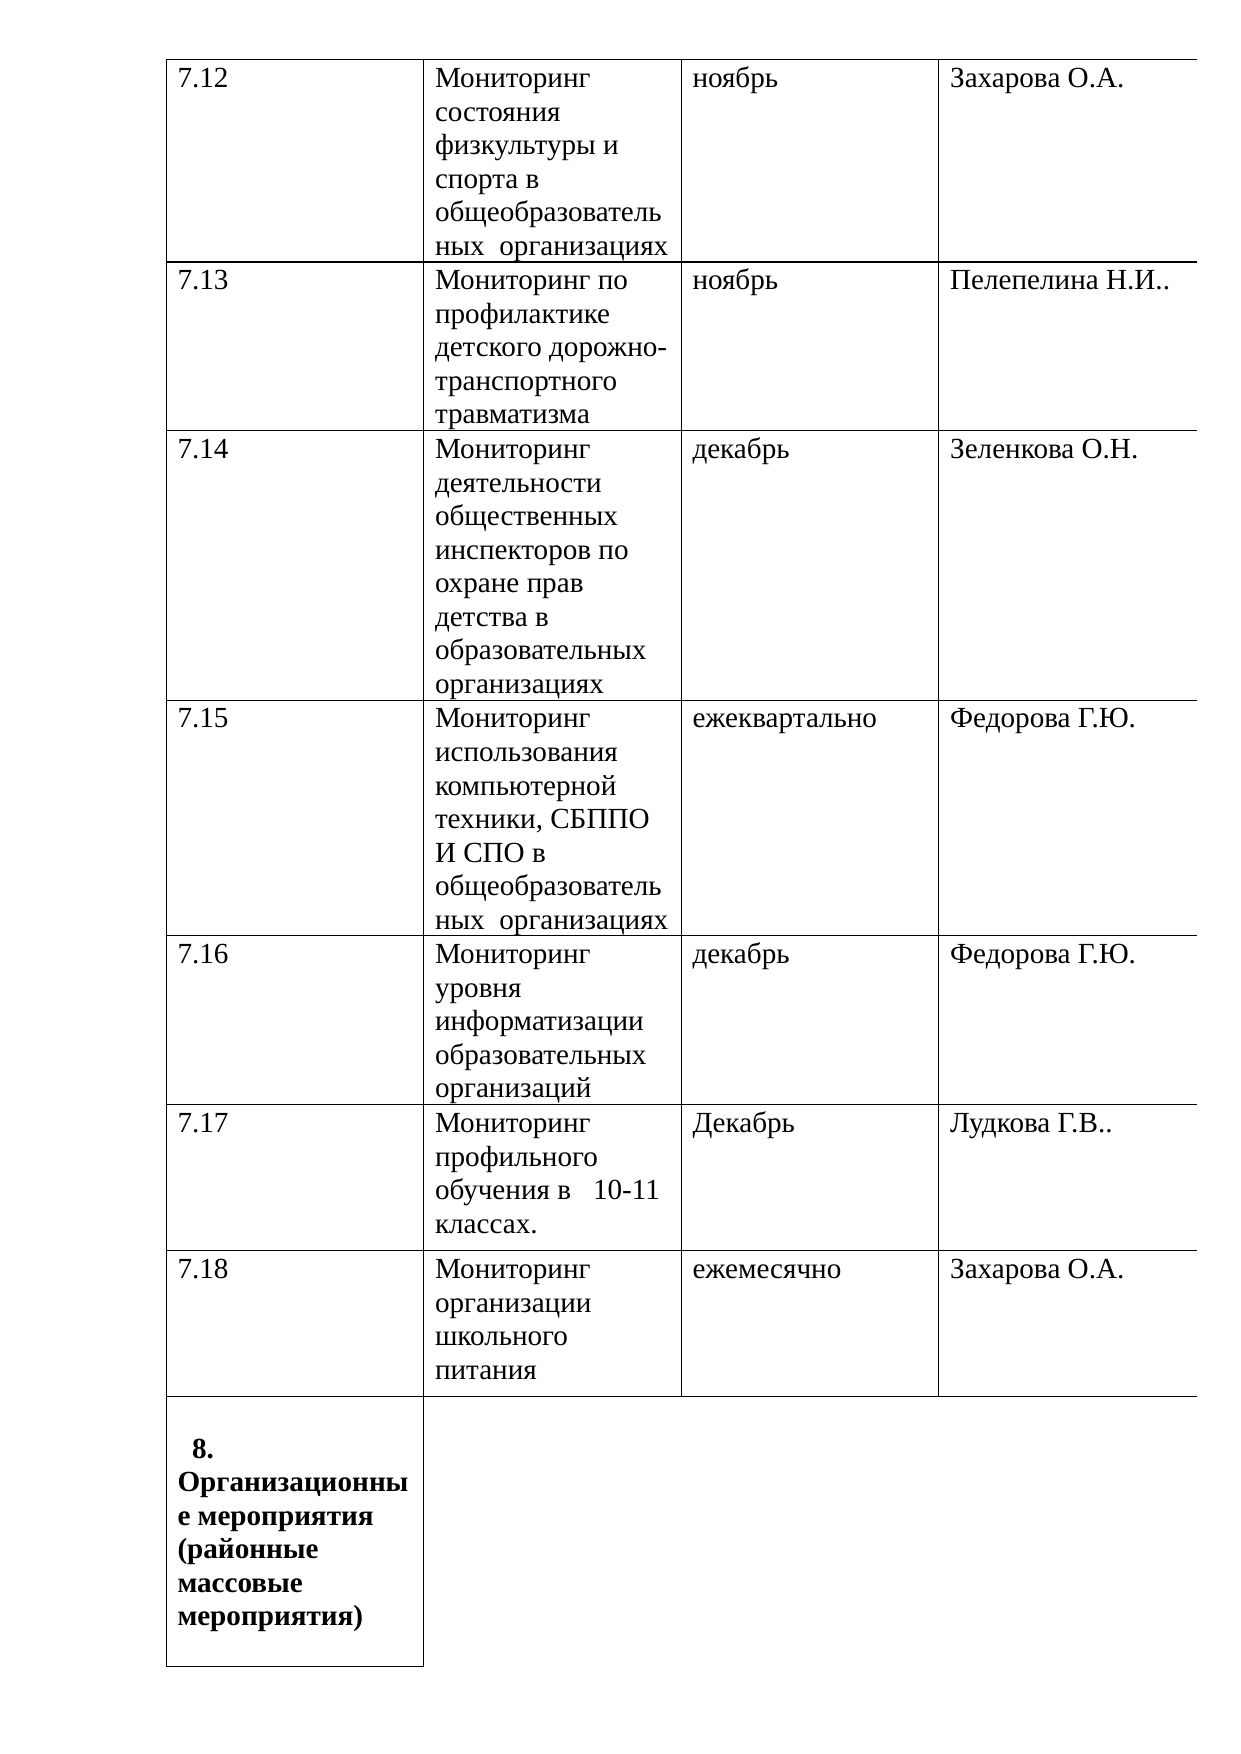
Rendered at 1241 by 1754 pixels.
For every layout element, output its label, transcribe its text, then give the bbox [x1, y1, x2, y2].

table_cell Мониторинг уровня информатизации образовательных организаций [424, 936, 681, 1104]
table_cell ежеквартально [682, 701, 938, 935]
table_cell Федорова Г.Ю. [939, 936, 1197, 1104]
table_cell 7.17 [167, 1105, 423, 1250]
table_cell 7.14 [167, 431, 423, 699]
table_cell ноябрь [682, 263, 938, 430]
table_cell Пелепелина Н.И.. [939, 263, 1197, 430]
table_cell Мониторинг профильного обучения в 10-11 классах. [424, 1105, 681, 1250]
table_cell Мониторинг по профилактике детского дорожно-транспортного травматизма [424, 263, 681, 430]
table_cell 7.12 [167, 60, 423, 261]
table_cell Мониторинг использования компьютерной техники, СБППО И СПО в общеобразовательных организациях [424, 701, 681, 935]
table_cell декабрь [682, 431, 938, 699]
table_cell Лудкова Г.В.. [939, 1105, 1197, 1250]
table_cell Мониторинг состояния физкультуры и спорта в общеобразовательных организациях [424, 60, 681, 261]
table_cell 7.13 [167, 263, 423, 430]
table_cell Зеленкова О.Н. [939, 431, 1197, 699]
table_cell Декабрь [682, 1105, 938, 1250]
table_cell ноябрь [682, 60, 938, 261]
table_cell Федорова Г.Ю. [939, 701, 1197, 935]
table_cell декабрь [682, 936, 938, 1104]
table_cell 7.15 [167, 701, 423, 935]
table_cell 8. Организационные мероприятия (районные массовые мероприятия) [167, 1397, 423, 1666]
table_cell 7.18 [167, 1251, 423, 1396]
table_cell Захарова О.А. [939, 60, 1197, 261]
table_cell Мониторинг деятельности общественных инспекторов по охране прав детства в образовательных организациях [424, 431, 681, 699]
table_cell Мониторинг организации школьного питания [424, 1251, 681, 1396]
table_cell ежемесячно [682, 1251, 938, 1396]
table_cell 7.16 [167, 936, 423, 1104]
table_cell Захарова О.А. [939, 1251, 1197, 1396]
